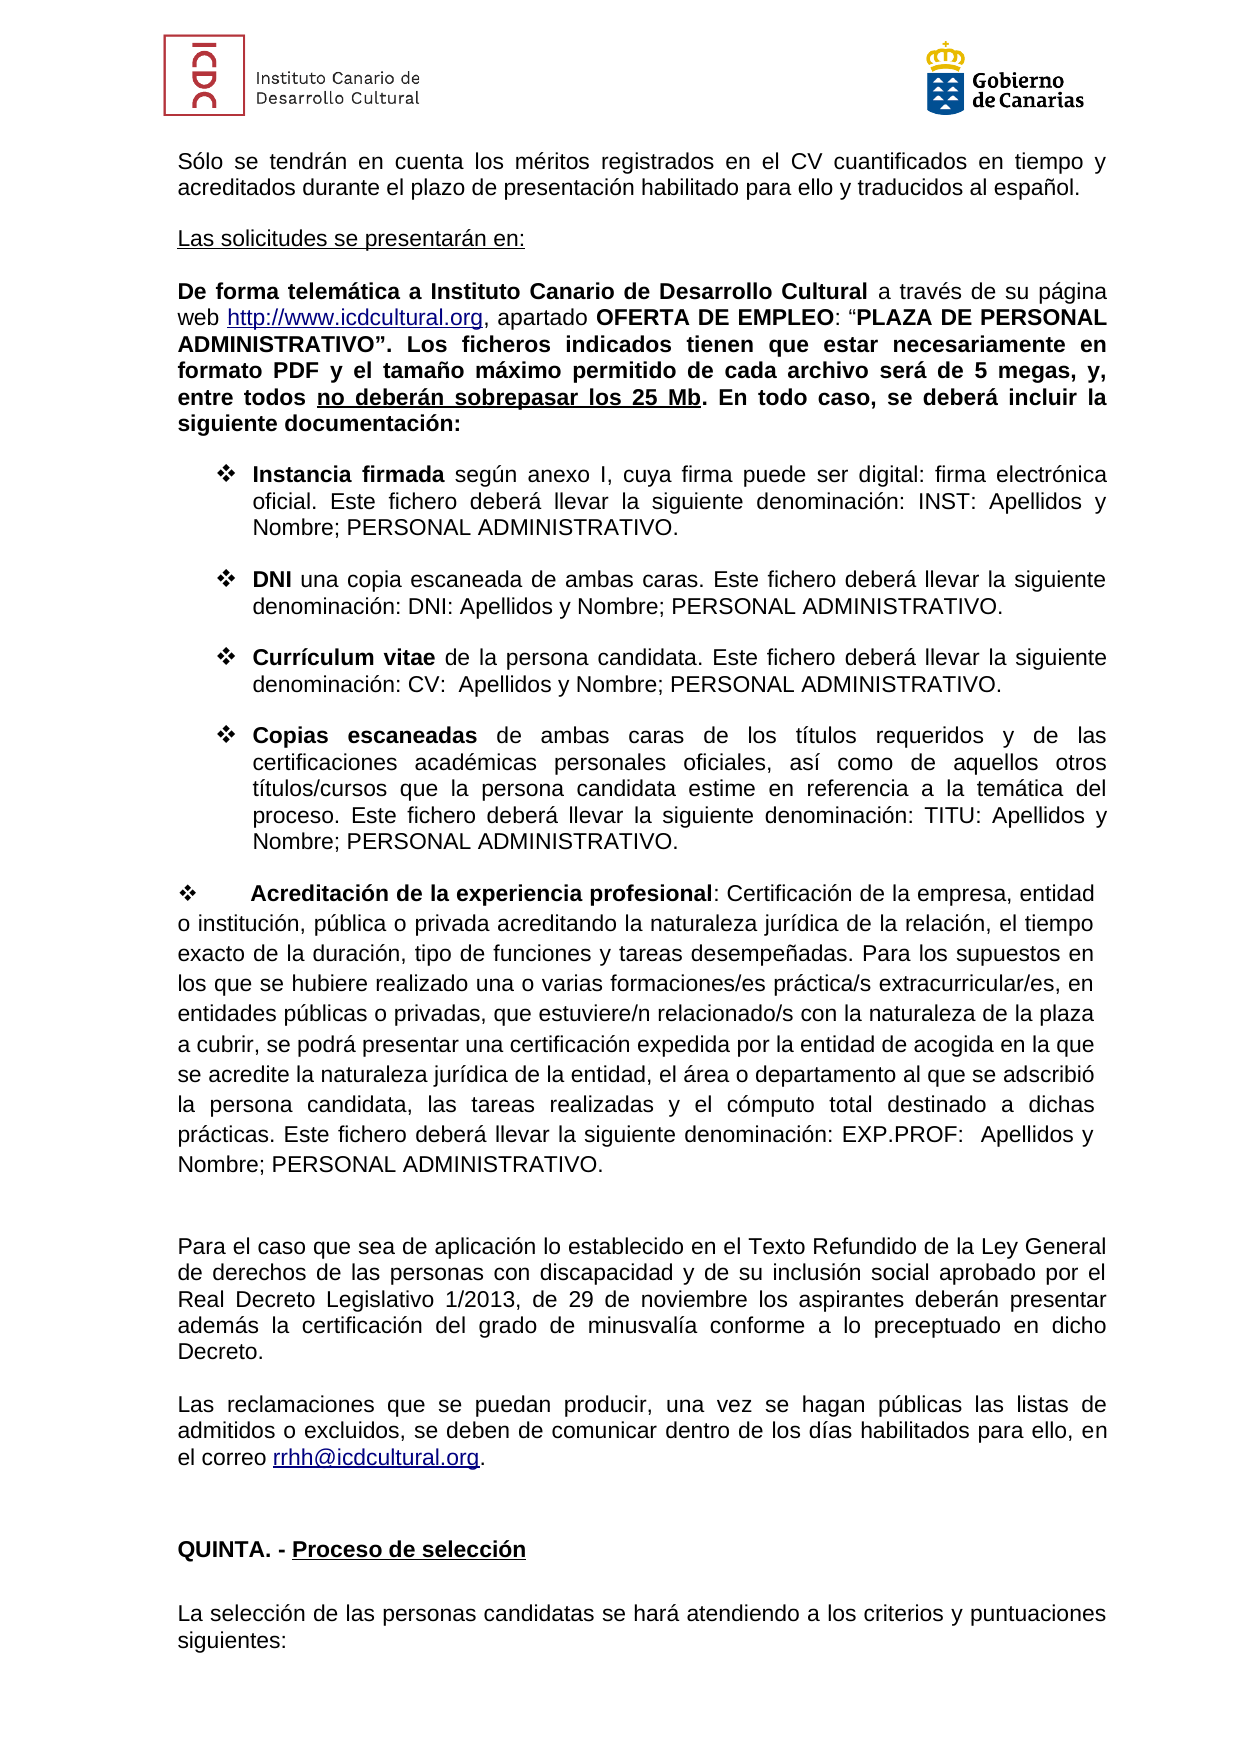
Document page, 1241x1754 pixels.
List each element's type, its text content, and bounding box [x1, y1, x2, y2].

list Instancia firmada según anexo I, cuya firma puede ser digital: firma electrónica oficial. Este fichero deberá llevar la siguiente denominación: INST: Apellidos y Nombre; PERSONAL ADMINISTRATIVO. [215, 461, 1107, 541]
text Para el caso que sea de aplicación lo establecido en el Texto Refundido de la Ley General de derechos de las personas con discapacidad y de su inclusión social aprobado por el Real Decreto Legislativo 1/2013, de 29 de noviembre los aspirantes deberán presentar además la certificación del grado de minusvalía conforme a lo preceptuado en dicho Decreto. [177, 1233, 1107, 1365]
list DNI una copia escaneada de ambas caras. Este fichero deberá llevar la siguiente denominación: DNI: Apellidos y Nombre; PERSONAL ADMINISTRATIVO. [215, 566, 1107, 619]
text La selección de las personas candidatas se hará atendiendo a los criterios y puntuaciones siguientes: [177, 1600, 1107, 1653]
list Copias escaneadas de ambas caras de los títulos requeridos y de las certificaciones académicas personales oficiales, así como de aquellos otros títulos/cursos que la persona candidata estime en referencia a la temática del proceso. Este fichero deberá llevar la siguiente denominación: TITU: Apellidos y Nombre; PERSONAL ADMINISTRATIVO. [215, 722, 1107, 854]
text Las solicitudes se presentarán en: [177, 225, 1107, 252]
list Acreditación de la experiencia profesional: Certificación de la empresa, entidad o institución, pública o privada acreditando la naturaleza jurídica de la relación, el tiempo exacto de la duración, tipo de funciones y tareas desempeñadas. Para los supuestos en los que se hubiere realizado una o varias formaciones/es práctica/s extracurricular/es, en entidades públicas o privadas, que estuviere/n relacionado/s con la naturaleza de la plaza a cubrir, se podrá presentar una certificación expedida por la entidad de acogida en la que se acredite la naturaleza jurídica de la entidad, el área o departamento al que se adscribió la persona candidata, las tareas realizadas y el cómputo total destinado a dichas prácticas. Este fichero deberá llevar la siguiente denominación: EXP.PROF: Apellidos y Nombre; PERSONAL ADMINISTRATIVO. [177, 879, 1095, 1178]
text De forma telemática a Instituto Canario de Desarrollo Cultural a través de su página web http://www.icdcultural.org, apartado OFERTA DE EMPLEO: “PLAZA DE PERSONAL ADMINISTRATIVO”. Los ficheros indicados tienen que estar necesariamente en formato PDF y el tamaño máximo permitido de cada archivo será de 5 megas, y, entre todos no deberán sobrepasar los 25 Mb. En todo caso, se deberá incluir la siguiente documentación: [177, 278, 1107, 436]
text Sólo se tendrán en cuenta los méritos registrados en el CV cuantificados en tiempo y acreditados durante el plazo de presentación habilitado para ello y traducidos al español. [177, 148, 1107, 200]
text Las reclamaciones que se puedan producir, una vez se hagan públicas las listas de admitidos o excluidos, se deben de comunicar dentro de los días habilitados para ello, en el correo rrhh@icdcultural.org. [177, 1391, 1107, 1470]
text QUINTA. - Proceso de selección [177, 1536, 1107, 1562]
list Currículum vitae de la persona candidata. Este fichero deberá llevar la siguiente denominación: CV: Apellidos y Nombre; PERSONAL ADMINISTRATIVO. [215, 644, 1107, 697]
